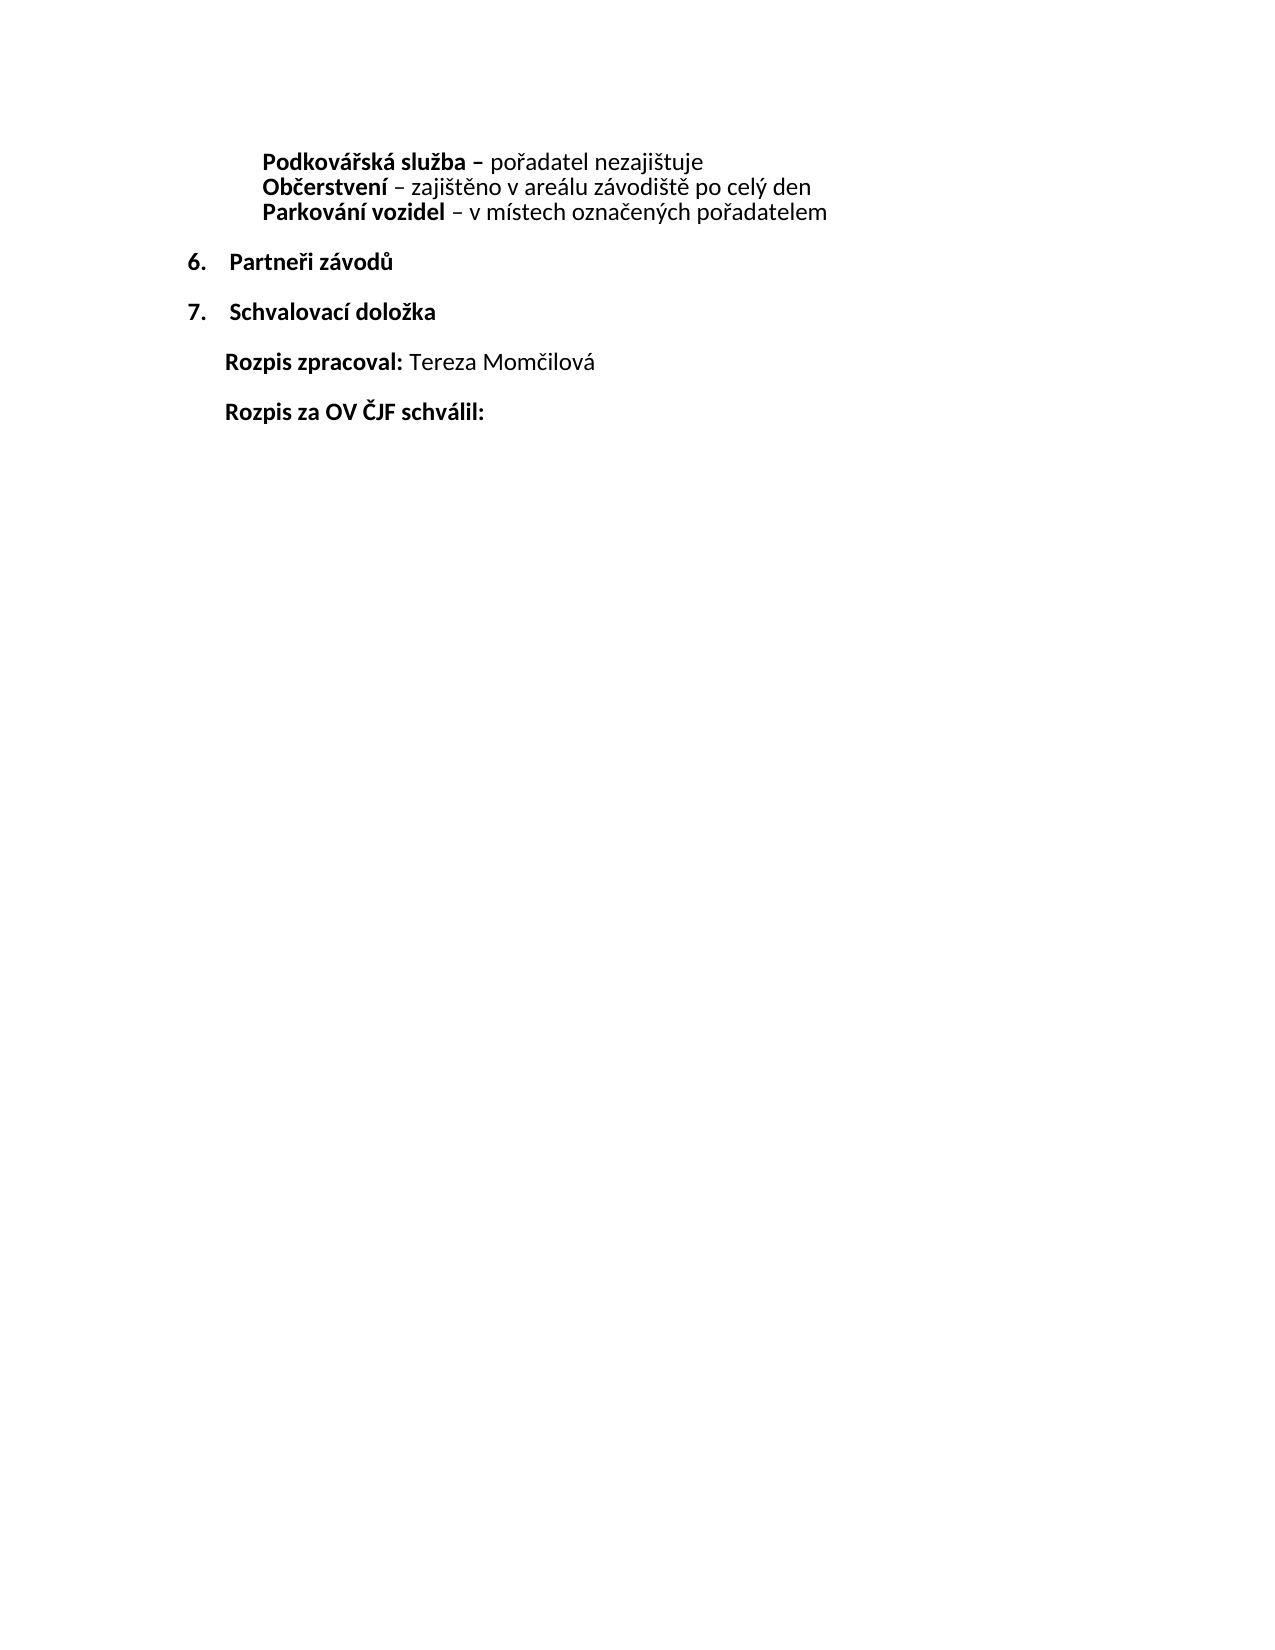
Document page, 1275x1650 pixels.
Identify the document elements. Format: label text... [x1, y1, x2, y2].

text 6. Partneři závodů [187, 250, 1087, 275]
text Rozpis za OV ČJF schválil: [225, 400, 1087, 425]
text Rozpis zpracoval: Tereza Momčilová [225, 350, 1087, 375]
text 7. Schvalovací doložka [187, 300, 1087, 325]
text Podkovářská služba – pořadatel nezajištuje [262, 150, 1087, 175]
text Parkování vozidel – v místech označených pořadatelem [262, 200, 1087, 225]
text Občerstvení – zajištěno v areálu závodiště po celý den [262, 175, 1087, 200]
